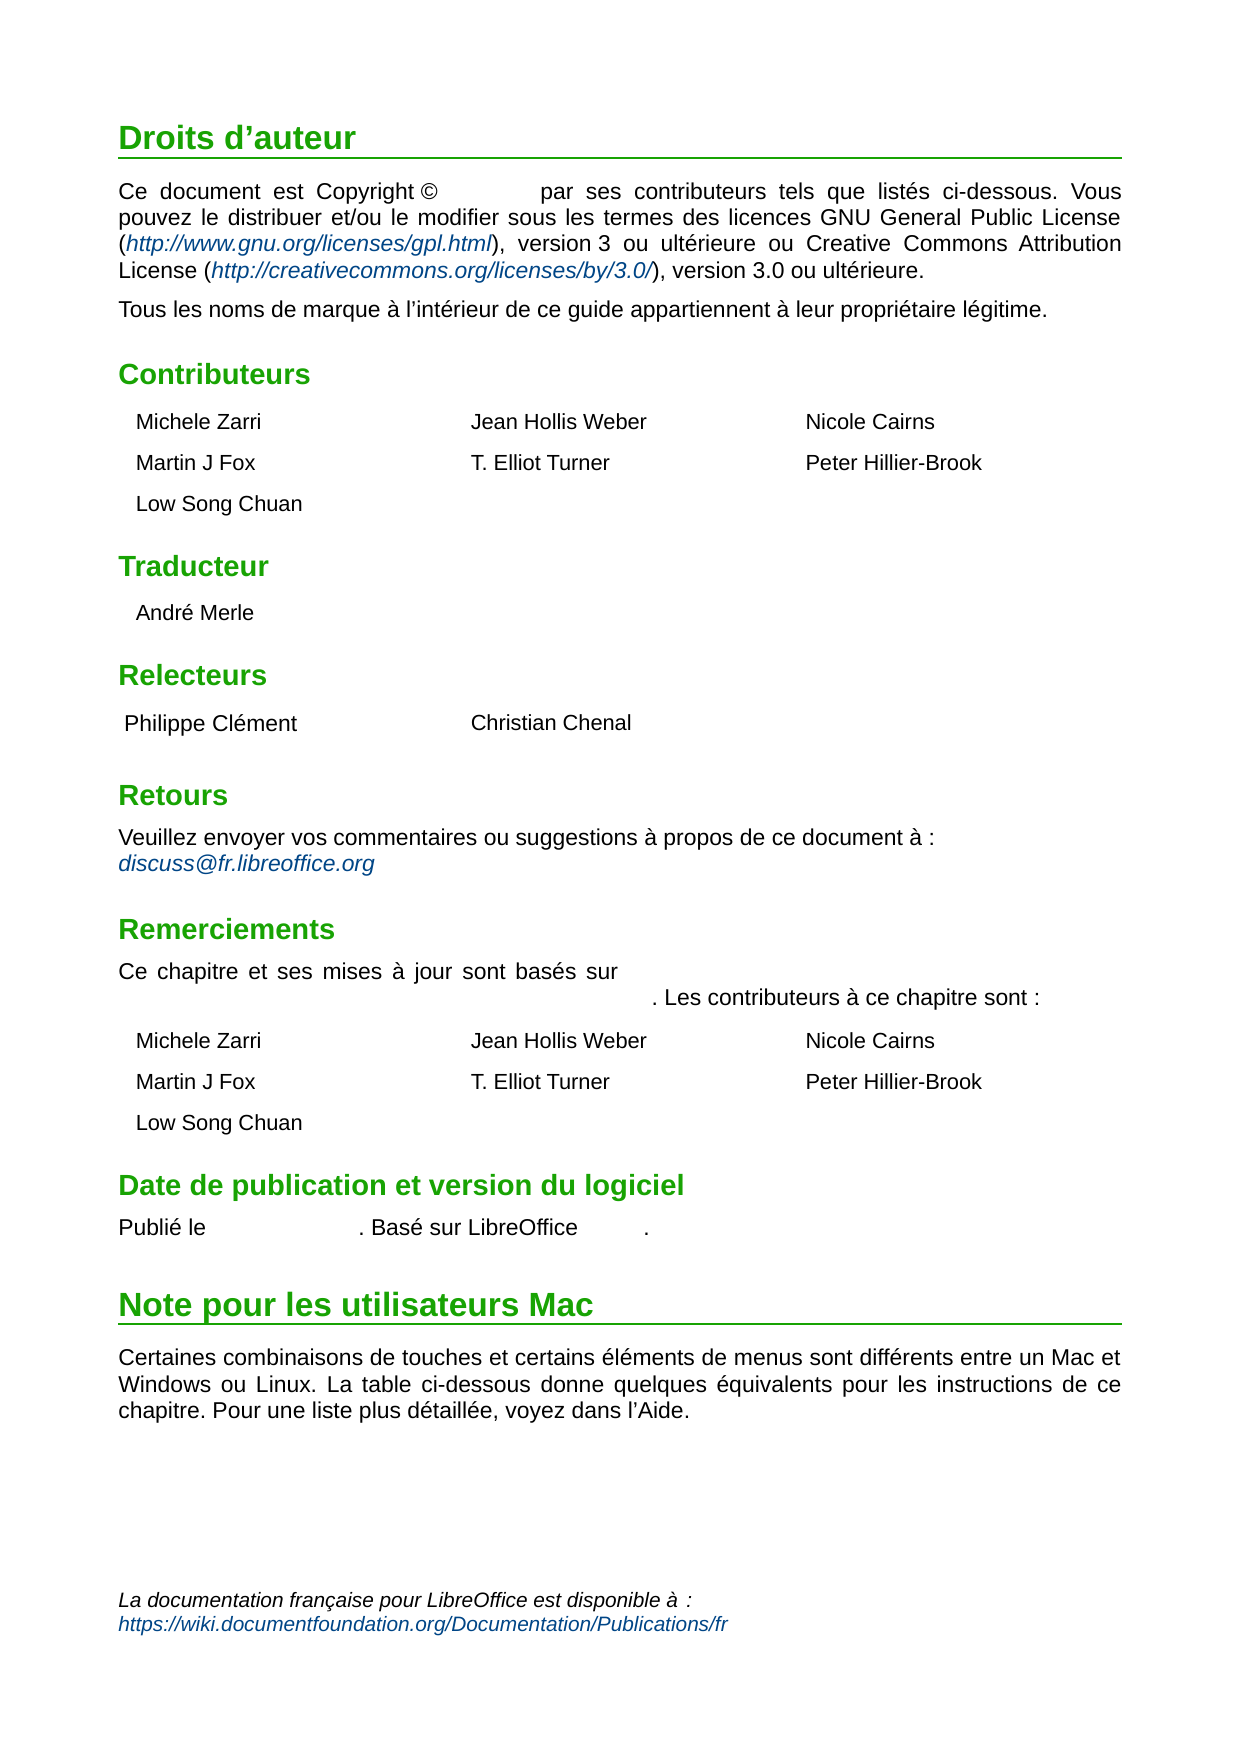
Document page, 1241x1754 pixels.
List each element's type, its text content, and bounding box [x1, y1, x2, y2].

subtitle Remerciements [118, 912, 1122, 945]
table_cell Low Song Chuan [118, 1104, 453, 1145]
table_cell T. Elliot Turner [453, 444, 788, 485]
table_header Michele Zarri [118, 403, 453, 444]
subtitle Retours [118, 777, 1122, 811]
text Ce chapitre et ses mises à jour sont basés sur <Chapitre 4 de OpenOffice.org 3.3 Impress Guide (anglais), LibreOffice 4.0 Introducing Impress (anglais)>. Les contributeurs à ce chapitre sont : [118, 958, 1122, 1010]
table_cell [453, 485, 788, 526]
table_cell T. Elliot Turner [453, 1064, 788, 1104]
table_cell [788, 485, 1123, 526]
table_cell Low Song Chuan [118, 485, 453, 526]
subtitle Note pour les utilisateurs Mac [118, 1285, 1122, 1323]
table_header Nicole Cairns [788, 1023, 1123, 1063]
text Certaines combinaisons de touches et certains éléments de menus sont différents entre un Mac et Windows ou Linux. La table ci-dessous donne quelques équivalents pour les instructions de ce chapitre. Pour une liste plus détaillée, voyez dans l’Aide. [118, 1344, 1122, 1423]
table_cell Peter Hillier-Brook [788, 444, 1123, 485]
table_cell Peter Hillier-Brook [788, 1064, 1123, 1104]
table_header [453, 595, 787, 635]
subtitle Traducteur [118, 548, 1122, 582]
subtitle Contributeurs [118, 357, 1122, 391]
text Ce document est Copyright © <2012> par ses contributeurs tels que listés ci-dessous. Vous pouvez le distribuer et/ou le modifier sous les termes des licences GNU General Public License (http://www.gnu.org/licenses/gpl.html), version 3 ou ultérieure ou Creative Commons Attribution License (http://creativecommons.org/licenses/by/3.0/), version 3.0 ou ultérieure. [118, 178, 1122, 283]
text Tous les noms de marque à l’intérieur de ce guide appartiennent à leur propriétaire légitime. [118, 296, 1122, 322]
table_header Philippe Clément [118, 704, 453, 754]
table_header [788, 595, 1122, 635]
table_header Jean Hollis Weber [453, 1023, 788, 1063]
table_header [788, 704, 1123, 754]
table_cell Martin J Fox [118, 1064, 453, 1104]
text Veuillez envoyer vos commentaires ou suggestions à propos de ce document à : discuss@fr.libreoffice.org [118, 823, 1122, 876]
table_header Christian Chenal [453, 704, 788, 754]
table_header Michele Zarri [118, 1023, 453, 1063]
table_cell [788, 1104, 1123, 1145]
table_header André Merle [118, 595, 453, 635]
text Publié le <5 avril 2014>. Basé sur LibreOffice <4.0>. [118, 1214, 1122, 1240]
table_cell [453, 1104, 788, 1145]
subtitle Droits d’auteur [118, 118, 1122, 157]
table_header Nicole Cairns [788, 403, 1123, 444]
table_cell Martin J Fox [118, 444, 453, 485]
subtitle Date de publication et version du logiciel [118, 1168, 1122, 1202]
subtitle Relecteurs [118, 658, 1122, 692]
table_header Jean Hollis Weber [453, 403, 788, 444]
